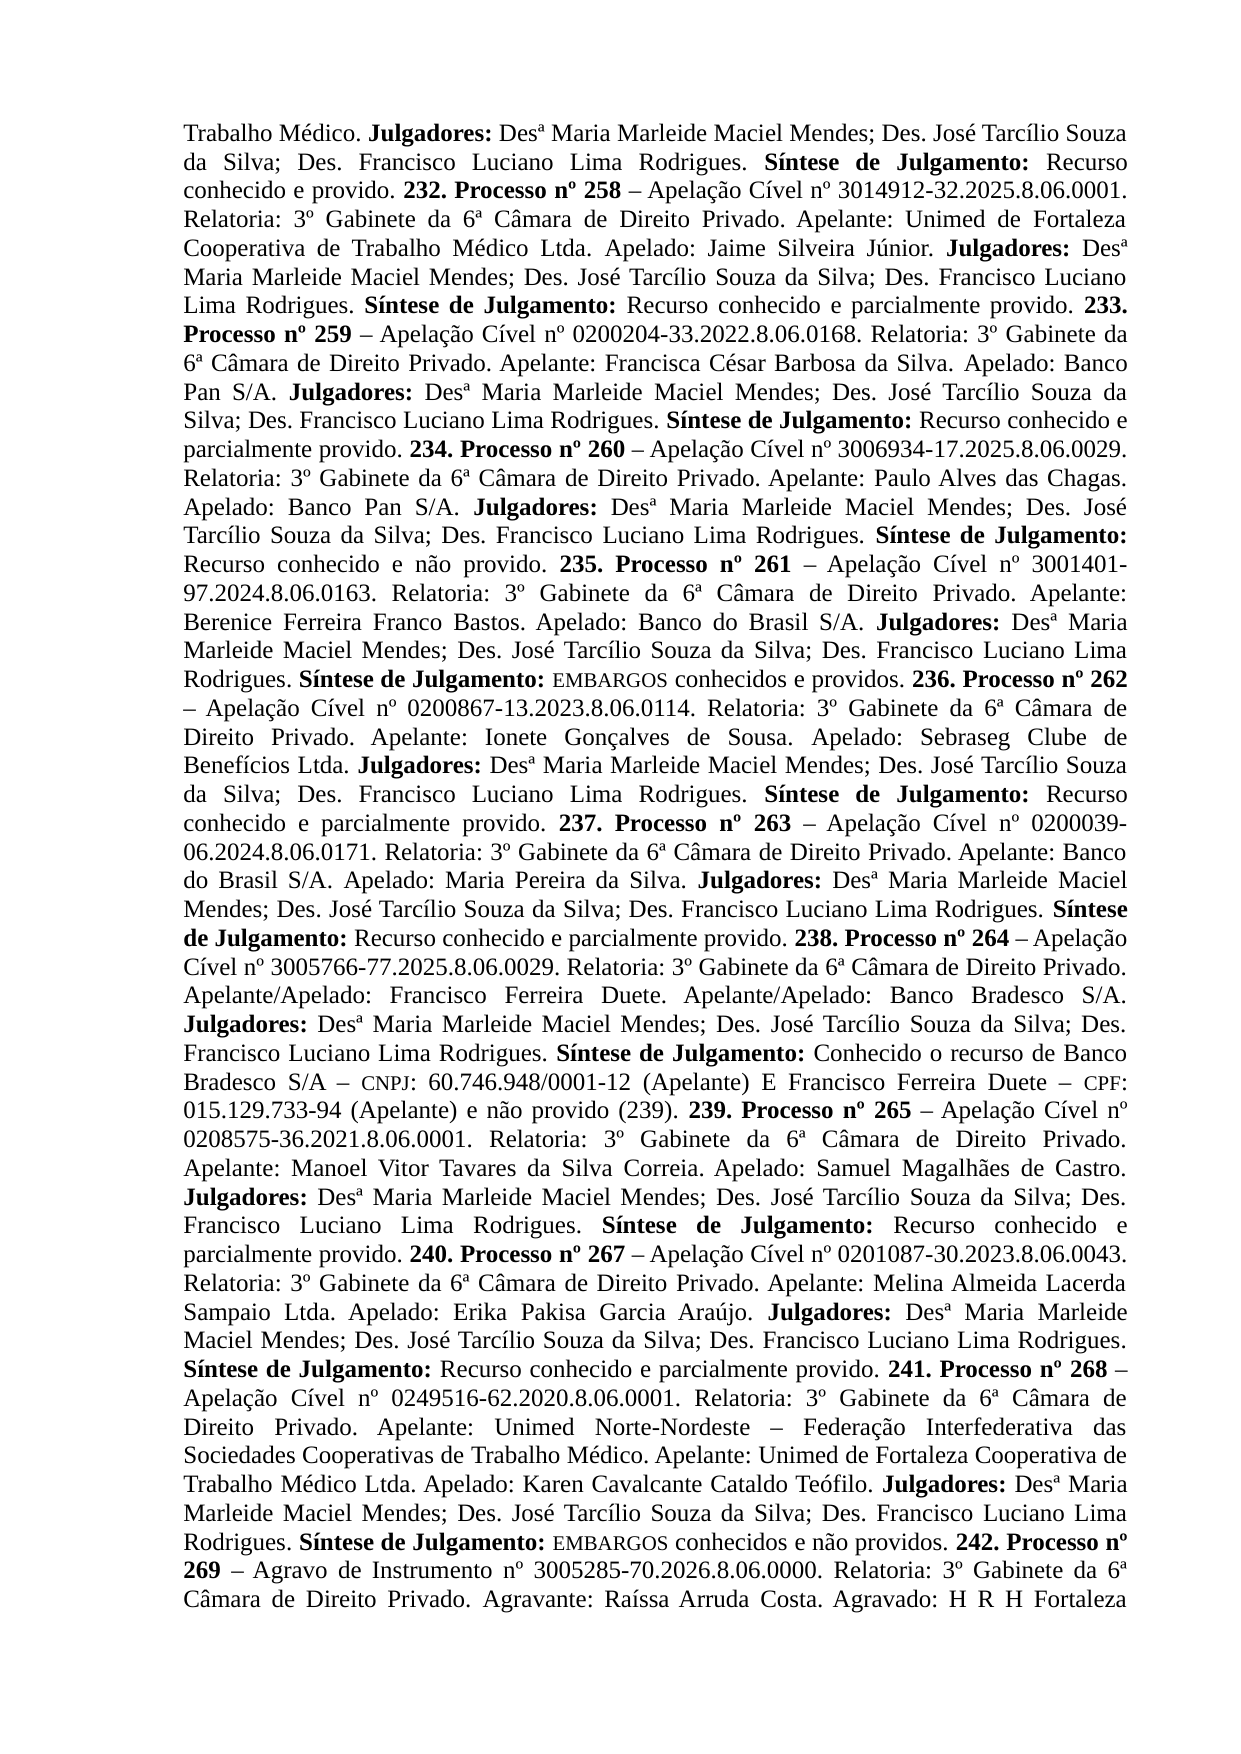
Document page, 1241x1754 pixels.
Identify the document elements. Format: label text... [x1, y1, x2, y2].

text Trabalho Médico. Julgadores: Desª Maria Marleide Maciel Mendes; Des. José Tarcílio Souza da Silva; Des. Francisco Luciano Lima Rodrigues. Síntese de Julgamento: Recurso conhecido e provido. 232. Processo nº 258 – Apelação Cível nº 3014912-32.2025.8.06.0001. Relatoria: 3º Gabinete da 6ª Câmara de Direito Privado. Apelante: Unimed de Fortaleza Cooperativa de Trabalho Médico Ltda. Apelado: Jaime Silveira Júnior. Julgadores: Desª Maria Marleide Maciel Mendes; Des. José Tarcílio Souza da Silva; Des. Francisco Luciano Lima Rodrigues. Síntese de Julgamento: Recurso conhecido e parcialmente provido. 233. Processo nº 259 – Apelação Cível nº 0200204-33.2022.8.06.0168. Relatoria: 3º Gabinete da 6ª Câmara de Direito Privado. Apelante: Francisca César Barbosa da Silva. Apelado: Banco Pan S/A. Julgadores: Desª Maria Marleide Maciel Mendes; Des. José Tarcílio Souza da Silva; Des. Francisco Luciano Lima Rodrigues. Síntese de Julgamento: Recurso conhecido e parcialmente provido. 234. Processo nº 260 – Apelação Cível nº 3006934-17.2025.8.06.0029. Relatoria: 3º Gabinete da 6ª Câmara de Direito Privado. Apelante: Paulo Alves das Chagas. Apelado: Banco Pan S/A. Julgadores: Desª Maria Marleide Maciel Mendes; Des. José Tarcílio Souza da Silva; Des. Francisco Luciano Lima Rodrigues. Síntese de Julgamento: Recurso conhecido e não provido. 235. Processo nº 261 – Apelação Cível nº 3001401-97.2024.8.06.0163. Relatoria: 3º Gabinete da 6ª Câmara de Direito Privado. Apelante: Berenice Ferreira Franco Bastos. Apelado: Banco do Brasil S/A. Julgadores: Desª Maria Marleide Maciel Mendes; Des. José Tarcílio Souza da Silva; Des. Francisco Luciano Lima Rodrigues. Síntese de Julgamento: EMBARGOS conhecidos e providos. 236. Processo nº 262 – Apelação Cível nº 0200867-13.2023.8.06.0114. Relatoria: 3º Gabinete da 6ª Câmara de Direito Privado. Apelante: Ionete Gonçalves de Sousa. Apelado: Sebraseg Clube de Benefícios Ltda. Julgadores: Desª Maria Marleide Maciel Mendes; Des. José Tarcílio Souza da Silva; Des. Francisco Luciano Lima Rodrigues. Síntese de Julgamento: Recurso conhecido e parcialmente provido. 237. Processo nº 263 – Apelação Cível nº 0200039-06.2024.8.06.0171. Relatoria: 3º Gabinete da 6ª Câmara de Direito Privado. Apelante: Banco do Brasil S/A. Apelado: Maria Pereira da Silva. Julgadores: Desª Maria Marleide Maciel Mendes; Des. José Tarcílio Souza da Silva; Des. Francisco Luciano Lima Rodrigues. Síntese de Julgamento: Recurso conhecido e parcialmente provido. 238. Processo nº 264 – Apelação Cível nº 3005766-77.2025.8.06.0029. Relatoria: 3º Gabinete da 6ª Câmara de Direito Privado. Apelante/Apelado: Francisco Ferreira Duete. Apelante/Apelado: Banco Bradesco S/A. Julgadores: Desª Maria Marleide Maciel Mendes; Des. José Tarcílio Souza da Silva; Des. Francisco Luciano Lima Rodrigues. Síntese de Julgamento: Conhecido o recurso de Banco Bradesco S/A – CNPJ: 60.746.948/0001-12 (Apelante) E Francisco Ferreira Duete – CPF: 015.129.733-94 (Apelante) e não provido (239). 239. Processo nº 265 – Apelação Cível nº 0208575-36.2021.8.06.0001. Relatoria: 3º Gabinete da 6ª Câmara de Direito Privado. Apelante: Manoel Vitor Tavares da Silva Correia. Apelado: Samuel Magalhães de Castro. Julgadores: Desª Maria Marleide Maciel Mendes; Des. José Tarcílio Souza da Silva; Des. Francisco Luciano Lima Rodrigues. Síntese de Julgamento: Recurso conhecido e parcialmente provido. 240. Processo nº 267 – Apelação Cível nº 0201087-30.2023.8.06.0043. Relatoria: 3º Gabinete da 6ª Câmara de Direito Privado. Apelante: Melina Almeida Lacerda Sampaio Ltda. Apelado: Erika Pakisa Garcia Araújo. Julgadores: Desª Maria Marleide Maciel Mendes; Des. José Tarcílio Souza da Silva; Des. Francisco Luciano Lima Rodrigues. Síntese de Julgamento: Recurso conhecido e parcialmente provido. 241. Processo nº 268 – Apelação Cível nº 0249516-62.2020.8.06.0001. Relatoria: 3º Gabinete da 6ª Câmara de Direito Privado. Apelante: Unimed Norte-Nordeste – Federação Interfederativa das Sociedades Cooperativas de Trabalho Médico. Apelante: Unimed de Fortaleza Cooperativa de Trabalho Médico Ltda. Apelado: Karen Cavalcante Cataldo Teófilo. Julgadores: Desª Maria Marleide Maciel Mendes; Des. José Tarcílio Souza da Silva; Des. Francisco Luciano Lima Rodrigues. Síntese de Julgamento: EMBARGOS conhecidos e não providos. 242. Processo nº 269 – Agravo de Instrumento nº 3005285-70.2026.8.06.0000. Relatoria: 3º Gabinete da 6ª Câmara de Direito Privado. Agravante: Raíssa Arruda Costa. Agravado: H R H Fortaleza [183, 118, 1128, 1613]
